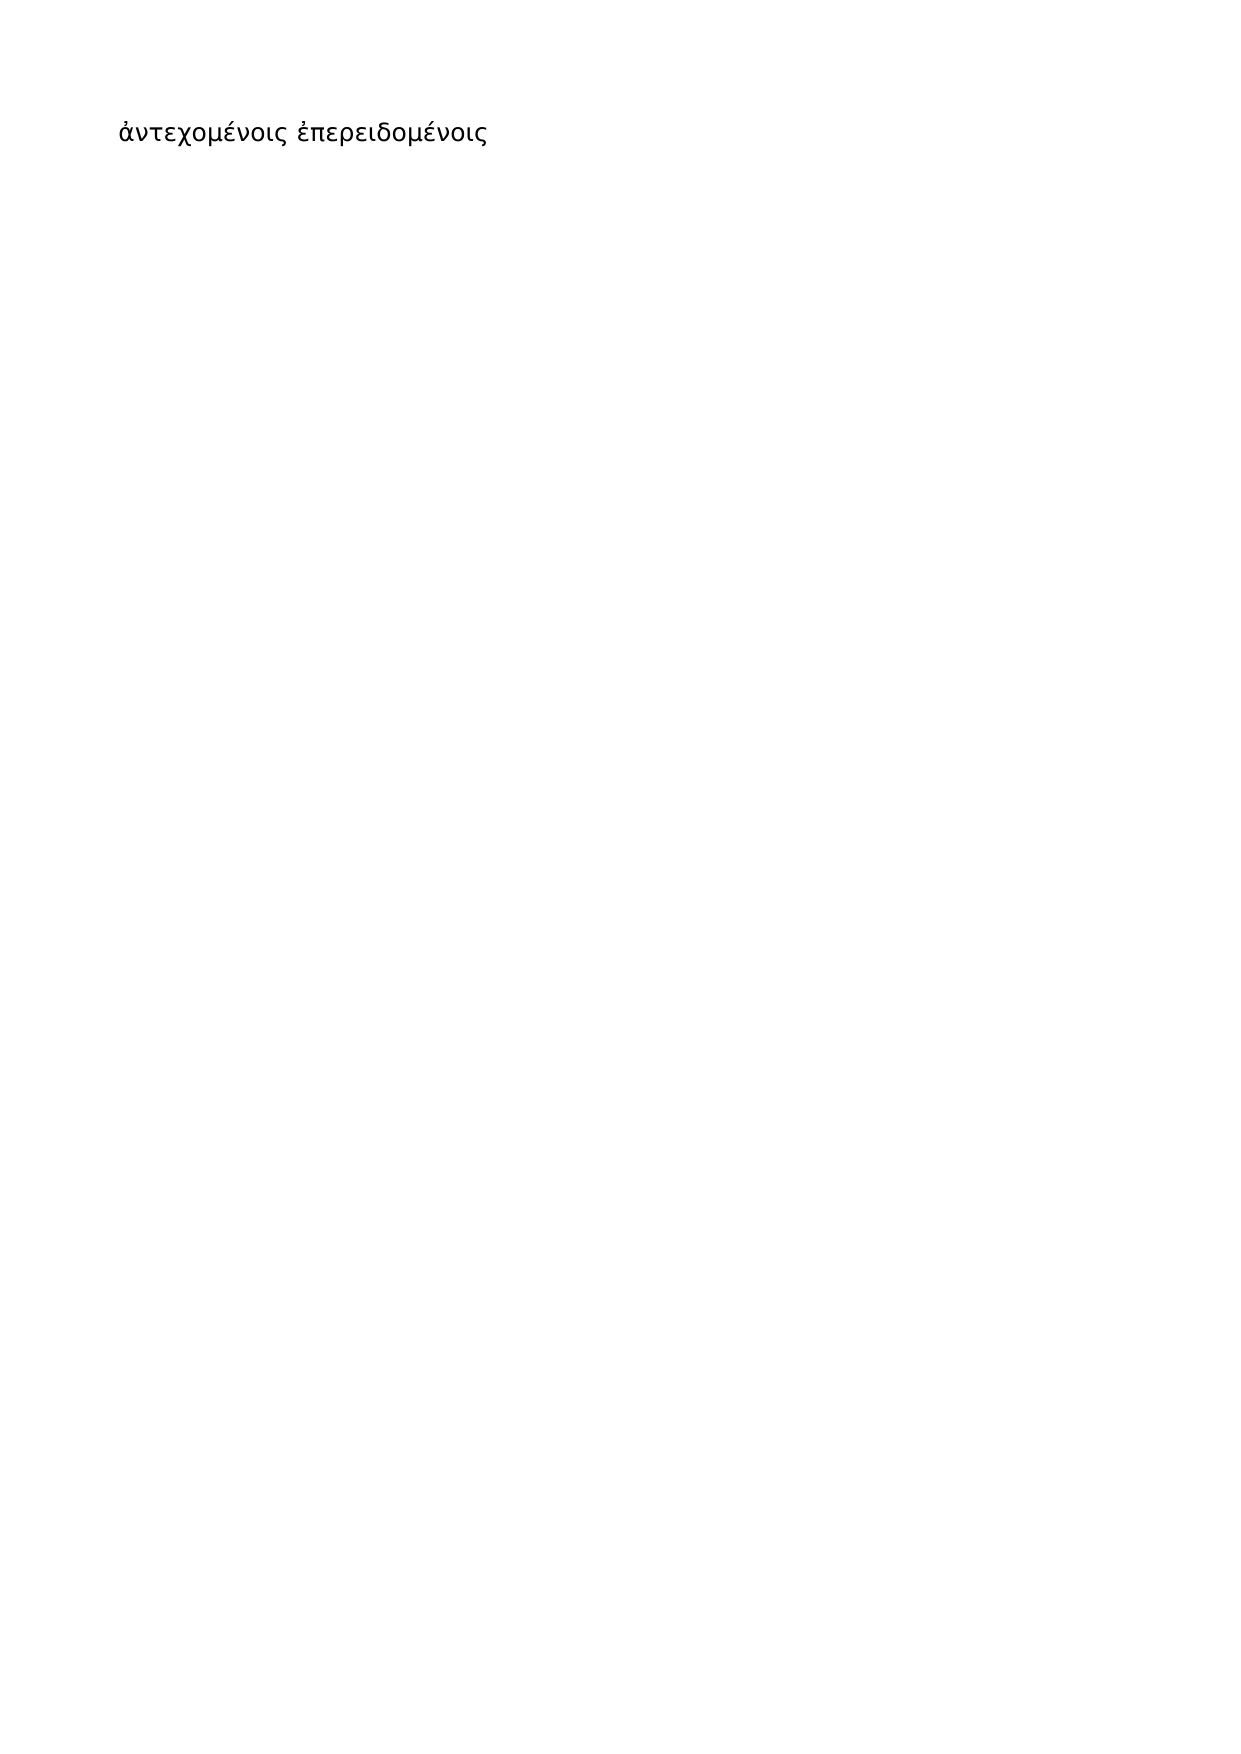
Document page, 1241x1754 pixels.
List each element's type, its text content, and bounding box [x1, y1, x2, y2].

text ἀντεχομένοις ἐπερειδομένοις [118, 118, 1122, 147]
